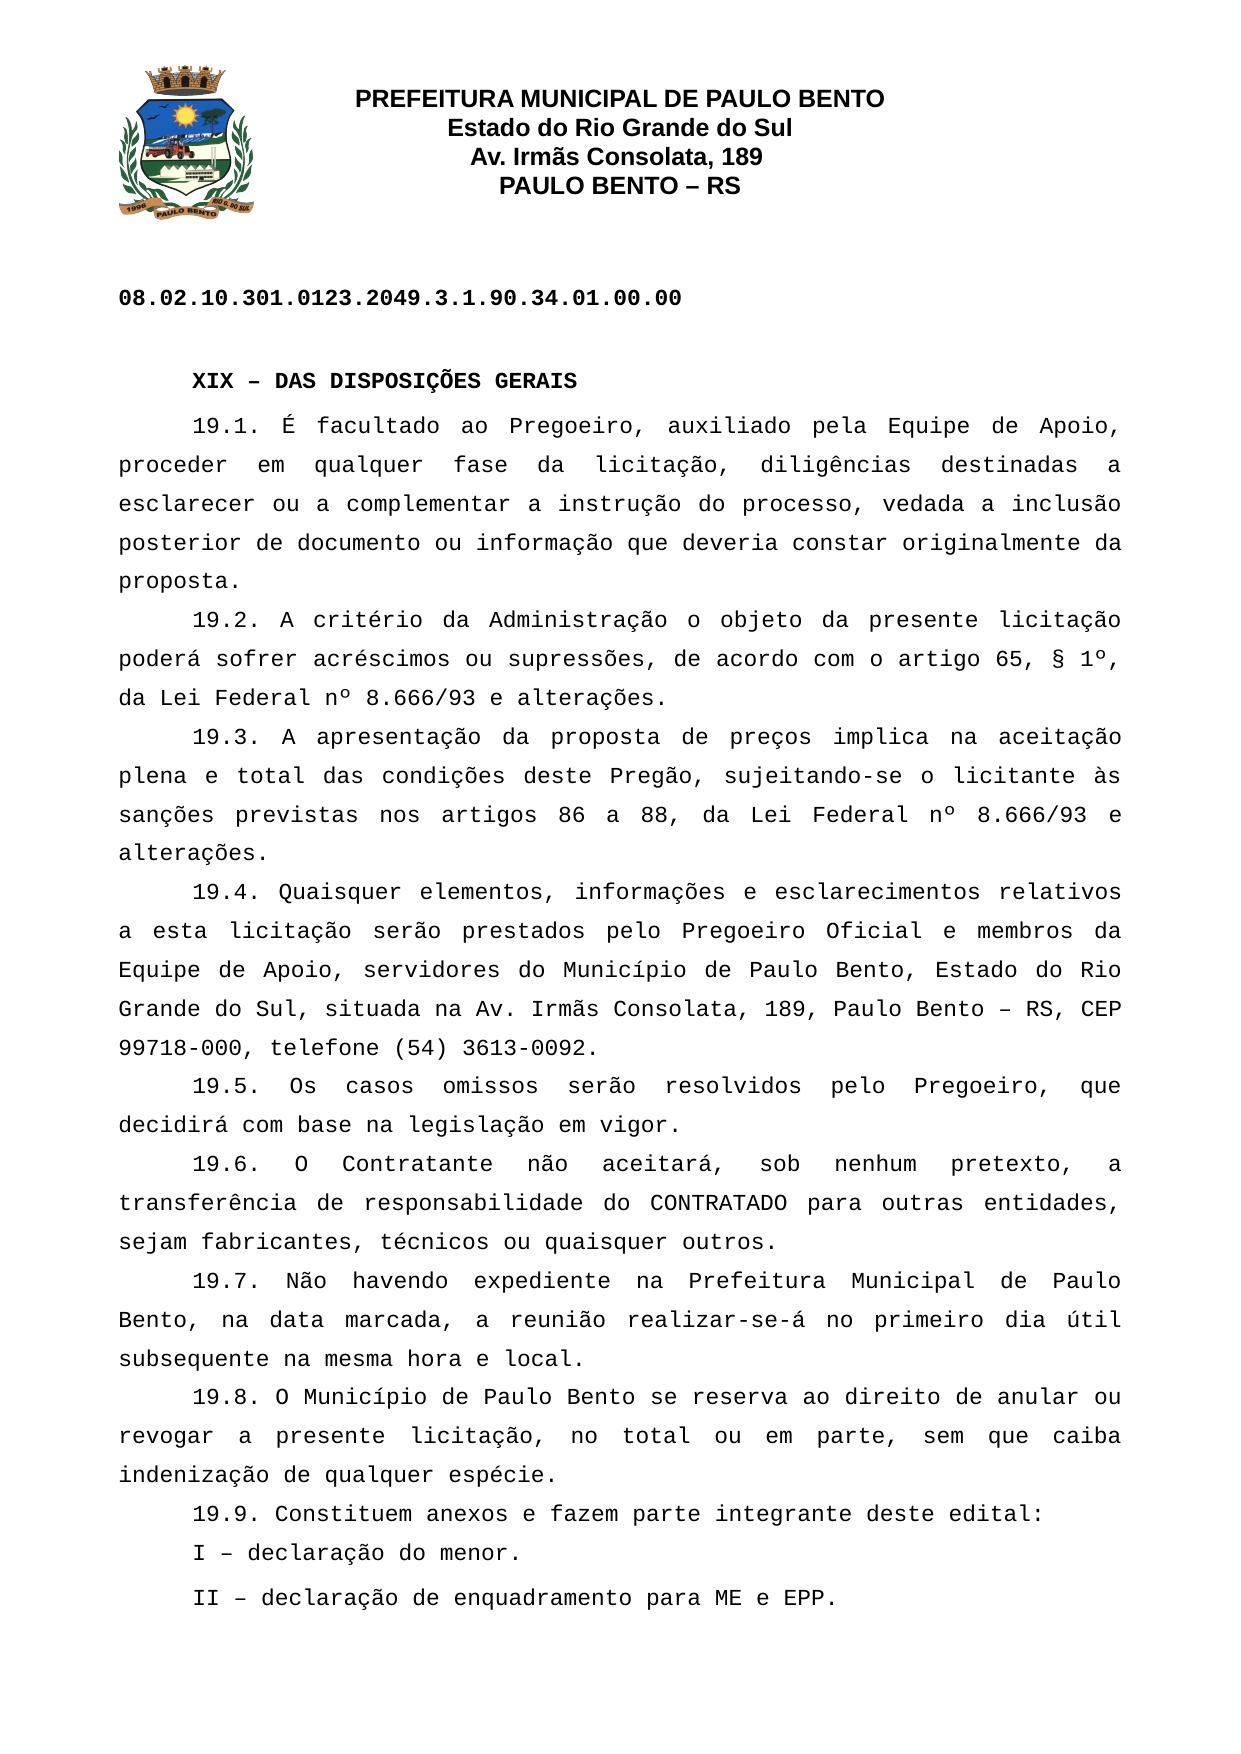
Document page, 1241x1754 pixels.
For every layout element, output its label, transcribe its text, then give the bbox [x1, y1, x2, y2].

text 19.9. Constituem anexos e fazem parte integrante deste edital: [118, 1502, 1122, 1528]
text 19.4. Quaisquer elementos, informações e esclarecimentos relativos a esta licitação serão prestados pelo Pregoeiro Oficial e membros da Equipe de Apoio, servidores do Município de Paulo Bento, Estado do Rio Grande do Sul, situada na Av. Irmãs Consolata, 189, Paulo Bento – RS, CEP 99718-000, telefone (54) 3613-0092. [118, 881, 1122, 1062]
text XIX – DAS DISPOSIÇÕES GERAIS [118, 369, 1122, 396]
text 19.3. A apresentação da proposta de preços implica na aceitação plena e total das condições deste Pregão, sujeitando-se o licitante às sanções previstas nos artigos 86 a 88, da Lei Federal nº 8.666/93 e alterações. [118, 725, 1122, 868]
text 08.02.10.301.0123.2049.3.1.90.34.01.00.00 [118, 286, 1122, 351]
text 19.6. O Contratante não aceitará, sob nenhum pretexto, a transferência de responsabilidade do CONTRATADO para outras entidades, sejam fabricantes, técnicos ou quaisquer outros. [118, 1153, 1122, 1256]
text 19.8. O Município de Paulo Bento se reserva ao direito de anular ou revogar a presente licitação, no total ou em parte, sem que caiba indenização de qualquer espécie. [118, 1386, 1122, 1489]
text 19.5. Os casos omissos serão resolvidos pelo Pregoeiro, que decidirá com base na legislação em vigor. [118, 1075, 1122, 1140]
picture [118, 65, 254, 220]
text 19.2. A critério da Administração o objeto da presente licitação poderá sofrer acréscimos ou supressões, de acordo com o artigo 65, § 1º, da Lei Federal nº 8.666/93 e alterações. [118, 609, 1122, 712]
text I – declaração do menor. [118, 1541, 1122, 1567]
text 19.1. É facultado ao Pregoeiro, auxiliado pela Equipe de Apoio, proceder em qualquer fase da licitação, diligências destinadas a esclarecer ou a complementar a instrução do processo, vedada a inclusão posterior de documento ou informação que deveria constar originalmente da proposta. [118, 414, 1122, 596]
text 19.7. Não havendo expediente na Prefeitura Municipal de Paulo Bento, na data marcada, a reunião realizar-se-á no primeiro dia útil subsequente na mesma hora e local. [118, 1269, 1122, 1373]
text II – declaração de enquadramento para ME e EPP. [118, 1586, 1122, 1612]
